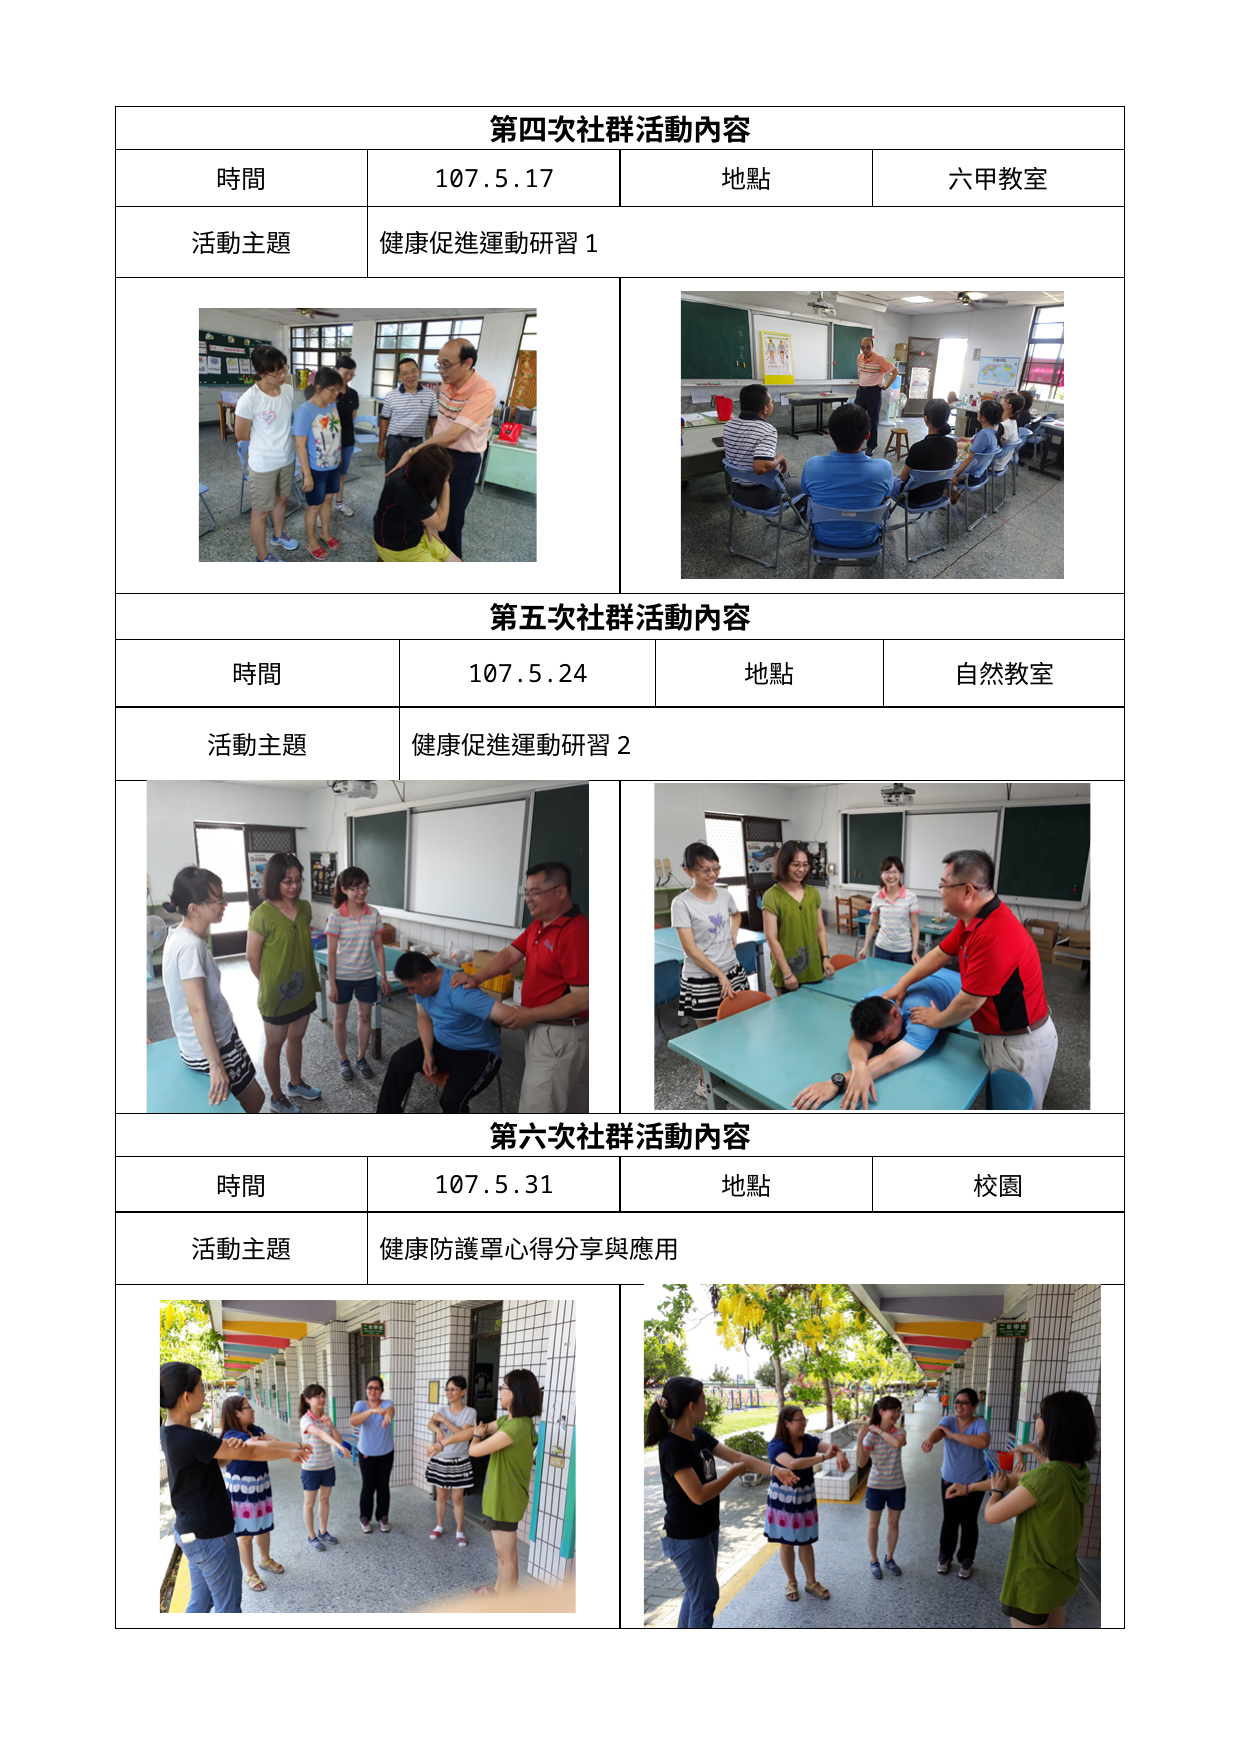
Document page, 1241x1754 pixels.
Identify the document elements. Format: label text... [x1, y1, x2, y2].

table_cell 校園 [873, 1157, 1124, 1211]
table_cell [1101, 1285, 1124, 1628]
table_cell 自然教室 [884, 640, 1124, 706]
table_cell [116, 278, 619, 592]
table_cell 時間 [116, 150, 367, 206]
table_cell [116, 781, 146, 1112]
table_cell 健康促進運動研習1 [368, 207, 1124, 277]
table_cell 活動主題 [116, 207, 367, 277]
table_cell [621, 781, 1124, 1112]
table_header 第四次社群活動內容 [116, 107, 1124, 149]
table_cell [589, 781, 619, 1112]
table_cell [621, 1285, 643, 1628]
table_cell [621, 278, 1124, 592]
table_cell 活動主題 [116, 1213, 367, 1284]
table_cell 107.5.31 [368, 1157, 619, 1211]
table_cell 活動主題 [116, 708, 399, 779]
table_cell 地點 [621, 1157, 872, 1211]
table_cell [116, 1285, 619, 1628]
table_cell 107.5.17 [368, 150, 619, 206]
table_cell 健康防護罩心得分享與應用 [368, 1213, 1124, 1284]
table_cell 時間 [116, 1157, 367, 1211]
table_cell 第五次社群活動內容 [116, 594, 1124, 639]
table_cell 健康促進運動研習2 [400, 708, 1124, 779]
table_cell 地點 [656, 640, 883, 706]
table_cell 時間 [116, 640, 399, 706]
table_cell 107.5.24 [400, 640, 655, 706]
table_cell 六甲教室 [873, 150, 1124, 206]
table_cell 地點 [621, 150, 872, 206]
table_cell 第六次社群活動內容 [116, 1114, 1124, 1156]
